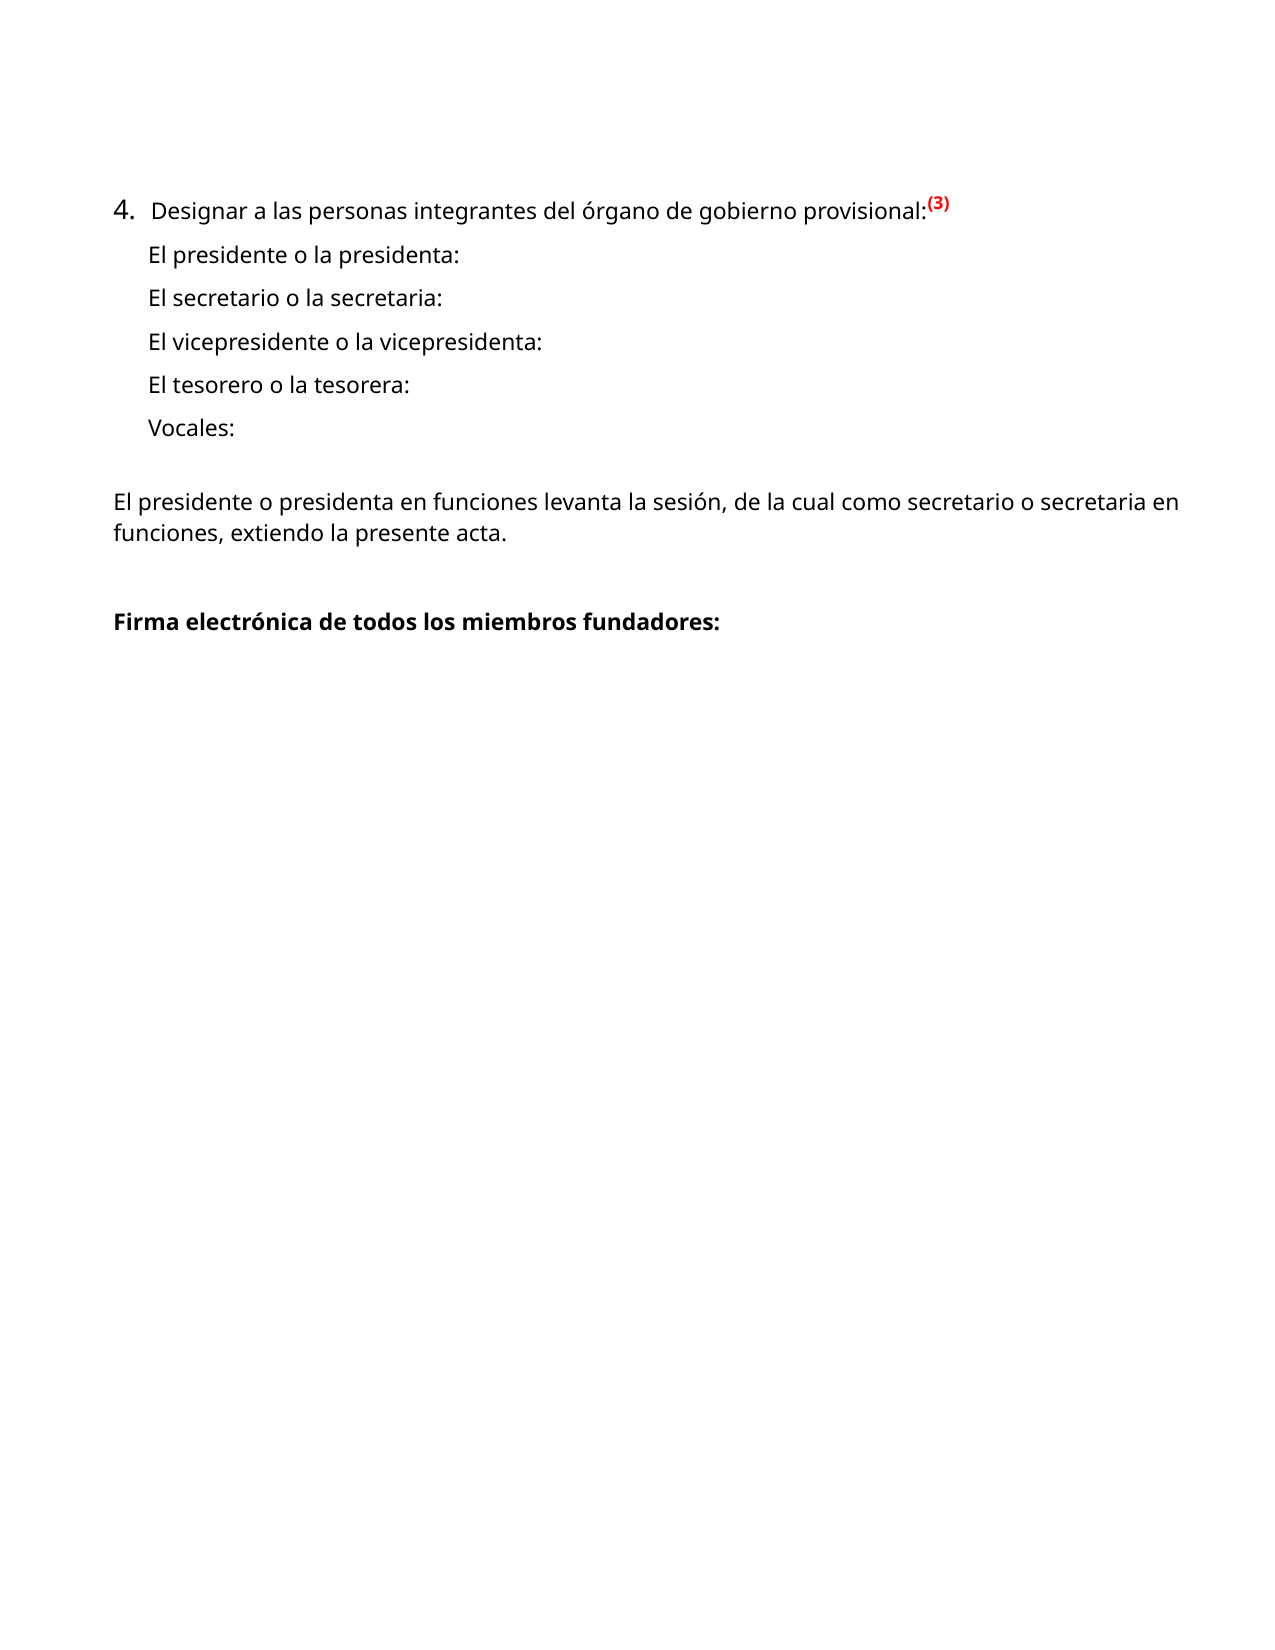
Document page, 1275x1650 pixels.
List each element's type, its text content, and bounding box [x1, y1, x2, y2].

text Vocales: [113, 412, 1194, 443]
text El tesorero o la tesorera: [113, 368, 1194, 400]
text El vicepresidente o la vicepresidenta: [113, 325, 1194, 357]
text El presidente o presidenta en funciones levanta la sesión, de la cual como secretario o secretaria en funciones, extiendo la presente acta. [113, 486, 1194, 548]
text El secretario o la secretaria: [113, 282, 1194, 313]
text Firma electrónica de todos los miembros fundadores: [113, 606, 1194, 637]
list Designar a las personas integrantes del órgano de gobierno provisional:(3)* [113, 190, 1194, 227]
text El presidente o la presidenta: [113, 239, 1194, 270]
